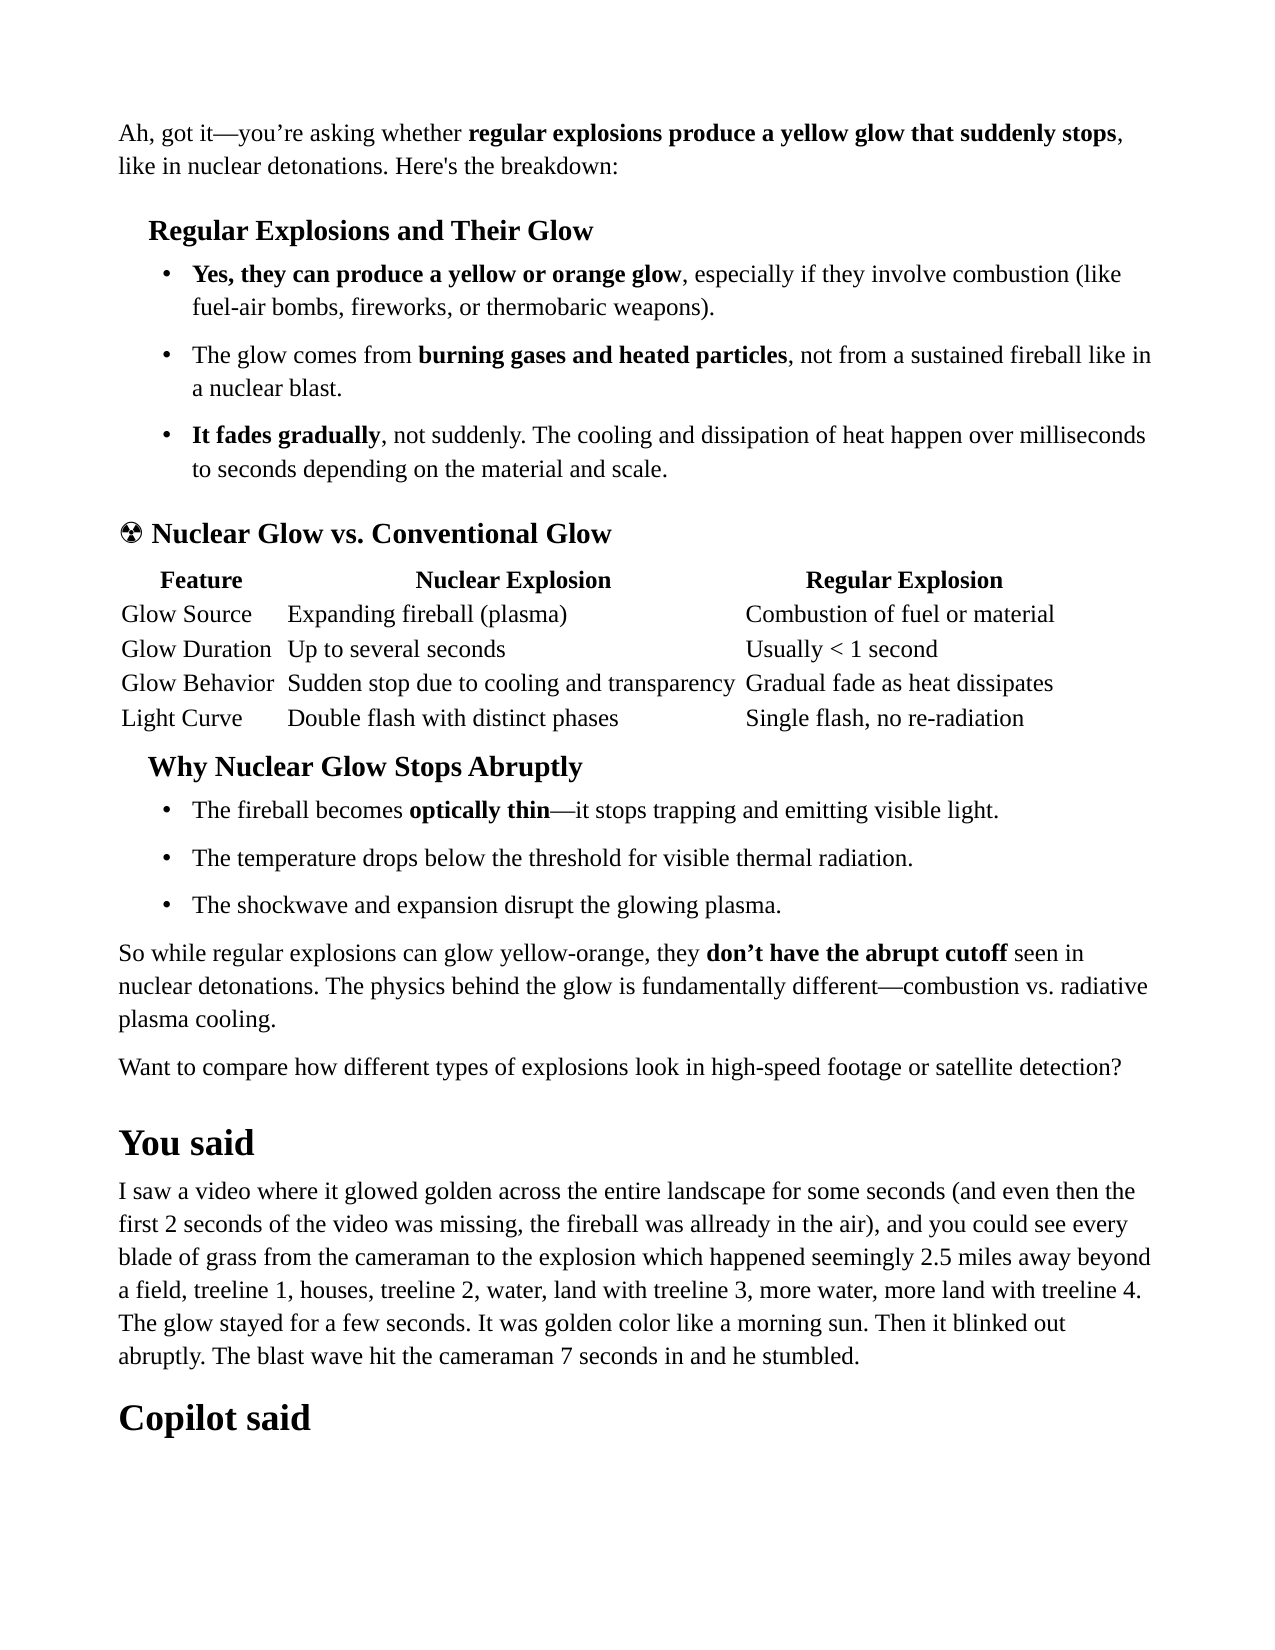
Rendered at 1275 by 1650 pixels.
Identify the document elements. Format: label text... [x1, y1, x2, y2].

table_cell Up to several seconds [284, 631, 742, 666]
table_cell Double flash with distinct phases [284, 700, 742, 735]
table_header Regular Explosion [743, 562, 1066, 596]
list The fireball becomes optically thin—it stops trapping and emitting visible light. [162, 795, 1157, 824]
text Ah, got it—you’re asking whether regular explosions produce a yellow glow that suddenly stops, like in nuclear detonations. Here's the breakdown: [118, 118, 1157, 180]
text So while regular explosions can glow yellow-orange, they don’t have the abrupt cutoff seen in nuclear detonations. The physics behind the glow is fundamentally different—combustion vs. radiative plasma cooling. [118, 938, 1157, 1033]
subtitle Copilot said [118, 1395, 1157, 1438]
table_cell Glow Behavior [118, 666, 284, 700]
list The shockwave and expansion disrupt the glowing plasma. [162, 891, 1157, 919]
list It fades gradually, not suddenly. The cooling and dissipation of heat happen over milliseconds to seconds depending on the material and scale. [162, 421, 1157, 482]
table_cell Single flash, no re-radiation [743, 700, 1066, 735]
table_cell Light Curve [118, 700, 284, 735]
subtitle You said [118, 1120, 1157, 1163]
list Yes, they can produce a yellow or orange glow, especially if they involve combustion (like fuel-air bombs, fireworks, or thermobaric weapons). [162, 259, 1157, 321]
table_cell Sudden stop due to cooling and transparency [284, 666, 742, 700]
table_cell Usually < 1 second [743, 631, 1066, 666]
text I saw a video where it glowed golden across the entire landscape for some seconds (and even then the first 2 seconds of the video was missing, the fireball was allready in the air), and you could see every blade of grass from the cameraman to the explosion which happened seemingly 2.5 miles away beyond a field, treeline 1, houses, treeline 2, water, land with treeline 3, more water, more land with treeline 4. The glow stayed for a few seconds. It was golden color like a morning sun. Then it blinked out abruptly. The blast wave hit the cameraman 7 seconds in and he stumbled. [118, 1176, 1157, 1370]
subtitle ☢️ Nuclear Glow vs. Conventional Glow [118, 516, 1157, 549]
table_header Feature [118, 562, 284, 596]
list The glow comes from burning gases and heated particles, not from a sustained fireball like in a nuclear blast. [162, 340, 1157, 402]
table_header Nuclear Explosion [284, 562, 742, 596]
table_cell Glow Duration [118, 631, 284, 666]
subtitle 🔥 Regular Explosions and Their Glow [118, 213, 1157, 247]
subtitle 🧪 Why Nuclear Glow Stops Abruptly [118, 749, 1157, 783]
table_cell Expanding fireball (plasma) [284, 596, 742, 631]
list The temperature drops below the threshold for visible thermal radiation. [162, 843, 1157, 872]
text Want to compare how different types of explosions look in high-speed footage or satellite detection? [118, 1052, 1157, 1081]
table_cell Gradual fade as heat dissipates [743, 666, 1066, 700]
table_cell Combustion of fuel or material [743, 596, 1066, 631]
table_cell Glow Source [118, 596, 284, 631]
